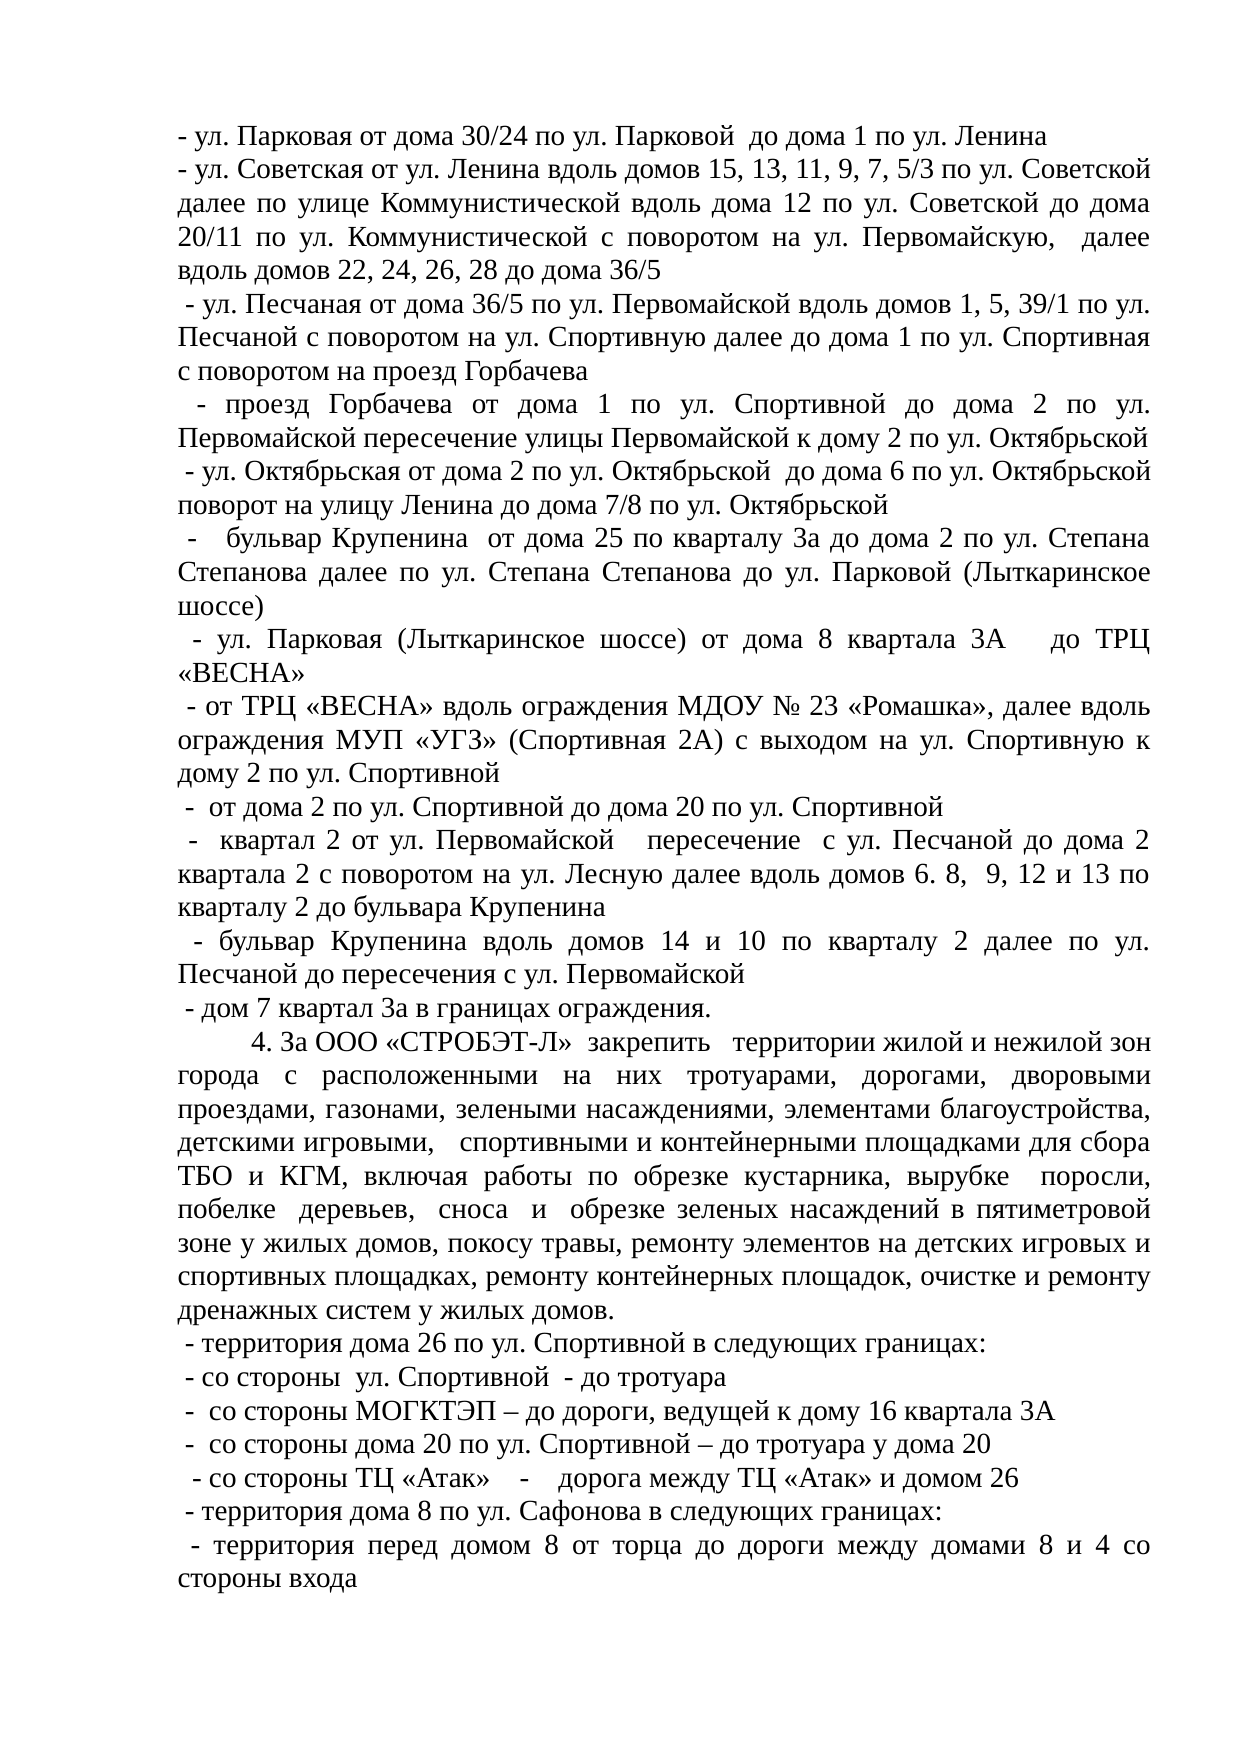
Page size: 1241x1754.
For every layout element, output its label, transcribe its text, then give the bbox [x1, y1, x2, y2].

text - территория дома 26 по ул. Спортивной в следующих границах: [177, 1326, 1152, 1359]
text - ул. Советская от ул. Ленина вдоль домов 15, 13, 11, 9, 7, 5/3 по ул. Советской далее по улице Коммунистической вдоль дома 12 по ул. Советской до дома 20/11 по ул. Коммунистической с поворотом на ул. Первомайскую, далее вдоль домов 22, 24, 26, 28 до дома 36/5 [177, 152, 1152, 286]
text - со стороны ТЦ «Атак» - дорога между ТЦ «Атак» и домом 26 [177, 1460, 1152, 1493]
text - ул. Октябрьская от дома 2 по ул. Октябрьской до дома 6 по ул. Октябрьской поворот на улицу Ленина до дома 7/8 по ул. Октябрьской [177, 453, 1152, 521]
text - квартал 2 от ул. Первомайской пересечение с ул. Песчаной до дома 2 квартала 2 с поворотом на ул. Лесную далее вдоль домов 6. 8, 9, 12 и 13 по кварталу 2 до бульвара Крупенина [177, 822, 1152, 923]
text - от ТРЦ «ВЕСНА» вдоль ограждения МДОУ № 23 «Ромашка», далее вдоль ограждения МУП «УГЗ» (Спортивная 2А) с выходом на ул. Спортивную к дому 2 по ул. Спортивной [177, 688, 1152, 789]
text - дом 7 квартал 3а в границах ограждения. [177, 990, 1152, 1024]
text - со стороны ул. Спортивной - до тротуара [177, 1359, 1152, 1393]
text - ул. Парковая от дома 30/24 по ул. Парковой до дома 1 по ул. Ленина [177, 118, 1152, 152]
text - территория дома 8 по ул. Сафонова в следующих границах: [177, 1493, 1152, 1527]
text - бульвар Крупенина вдоль домов 14 и 10 по кварталу 2 далее по ул. Песчаной до пересечения с ул. Первомайской [177, 923, 1152, 990]
text - территория перед домом 8 от торца до дороги между домами 8 и 4 со стороны входа [177, 1527, 1152, 1594]
text - от дома 2 по ул. Спортивной до дома 20 по ул. Спортивной [177, 789, 1152, 822]
text - бульвар Крупенина от дома 25 по кварталу 3а до дома 2 по ул. Степана Степанова далее по ул. Степана Степанова до ул. Парковой (Лыткаринское шоссе) [177, 521, 1152, 621]
text - ул. Парковая (Лыткаринское шоссе) от дома 8 квартала 3А до ТРЦ «ВЕСНА» [177, 621, 1152, 688]
text 4. За ООО «СТРОБЭТ-Л» закрепить территории жилой и нежилой зон города с расположенными на них тротуарами, дорогами, дворовыми проездами, газонами, зелеными насаждениями, элементами благоустройства, детскими игровыми, спортивными и контейнерными площадками для сбора ТБО и КГМ, включая работы по обрезке кустарника, вырубке поросли, побелке деревьев, сноса и обрезке зеленых насаждений в пятиметровой зоне у жилых домов, покосу травы, ремонту элементов на детских игровых и спортивных площадках, ремонту контейнерных площадок, очистке и ремонту дренажных систем у жилых домов. [177, 1024, 1152, 1326]
text - со стороны дома 20 по ул. Спортивной – до тротуара у дома 20 [177, 1426, 1152, 1460]
text - со стороны МОГКТЭП – до дороги, ведущей к дому 16 квартала 3А [177, 1393, 1152, 1426]
text - ул. Песчаная от дома 36/5 по ул. Первомайской вдоль домов 1, 5, 39/1 по ул. Песчаной с поворотом на ул. Спортивную далее до дома 1 по ул. Спортивная с поворотом на проезд Горбачева [177, 286, 1152, 386]
text - проезд Горбачева от дома 1 по ул. Спортивной до дома 2 по ул. Первомайской пересечение улицы Первомайской к дому 2 по ул. Октябрьской [177, 386, 1152, 453]
